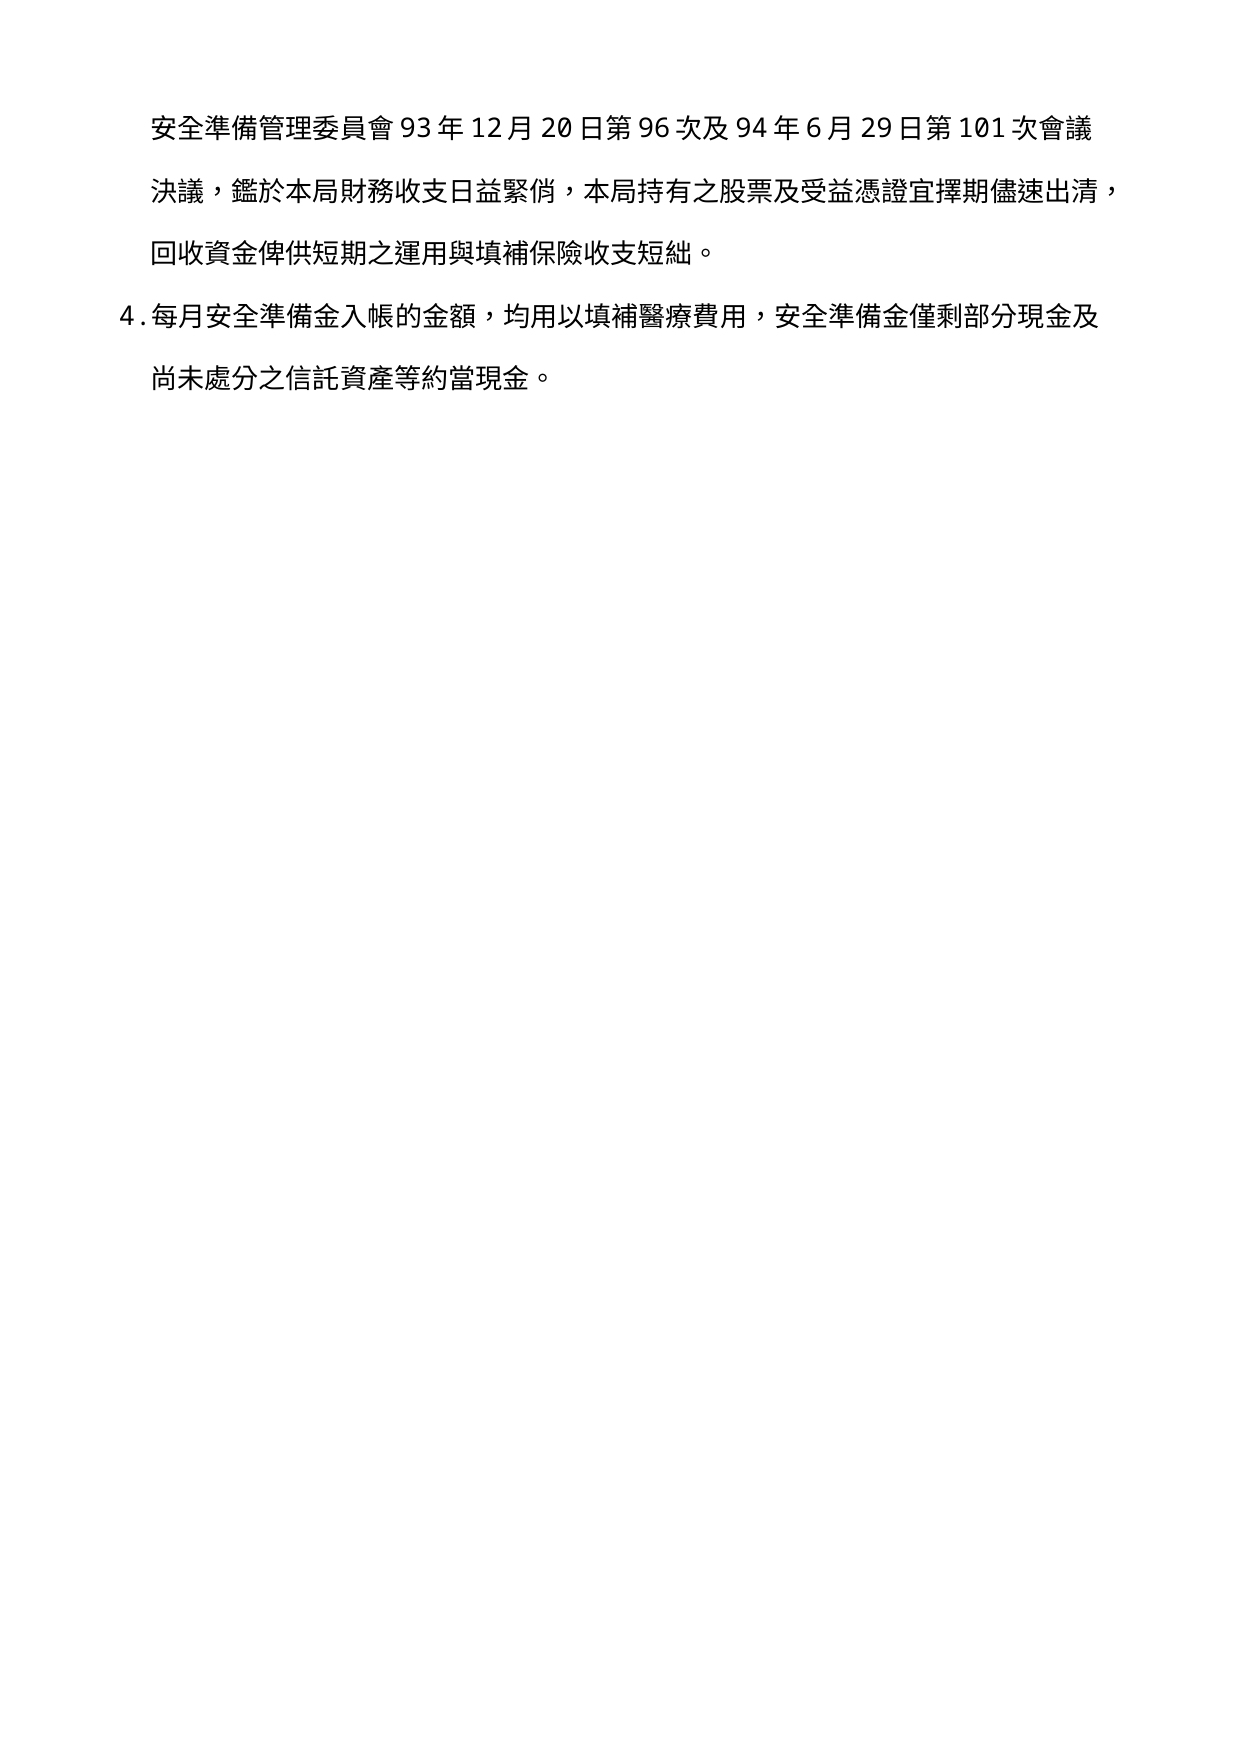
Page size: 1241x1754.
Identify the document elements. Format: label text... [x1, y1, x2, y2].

text 3.依據94年3月25日全民健康保險監理委員會第118次會議，審議本局93年決算意見「積極處分中長期的有價證券……俾因應目前之財務困境」；及本局保險安全準備管理委員會93年12月20日第96次及94年6月29日第101次會議決議，鑑於本局財務收支日益緊俏，本局持有之股票及受益憑證宜擇期儘速出清，回收資金俾供短期之運用與填補保險收支短絀。 [118, 85, 1110, 273]
text 4.每月安全準備金入帳的金額，均用以填補醫療費用，安全準備金僅剩部分現金及尚未處分之信託資產等約當現金。 [118, 273, 1117, 398]
